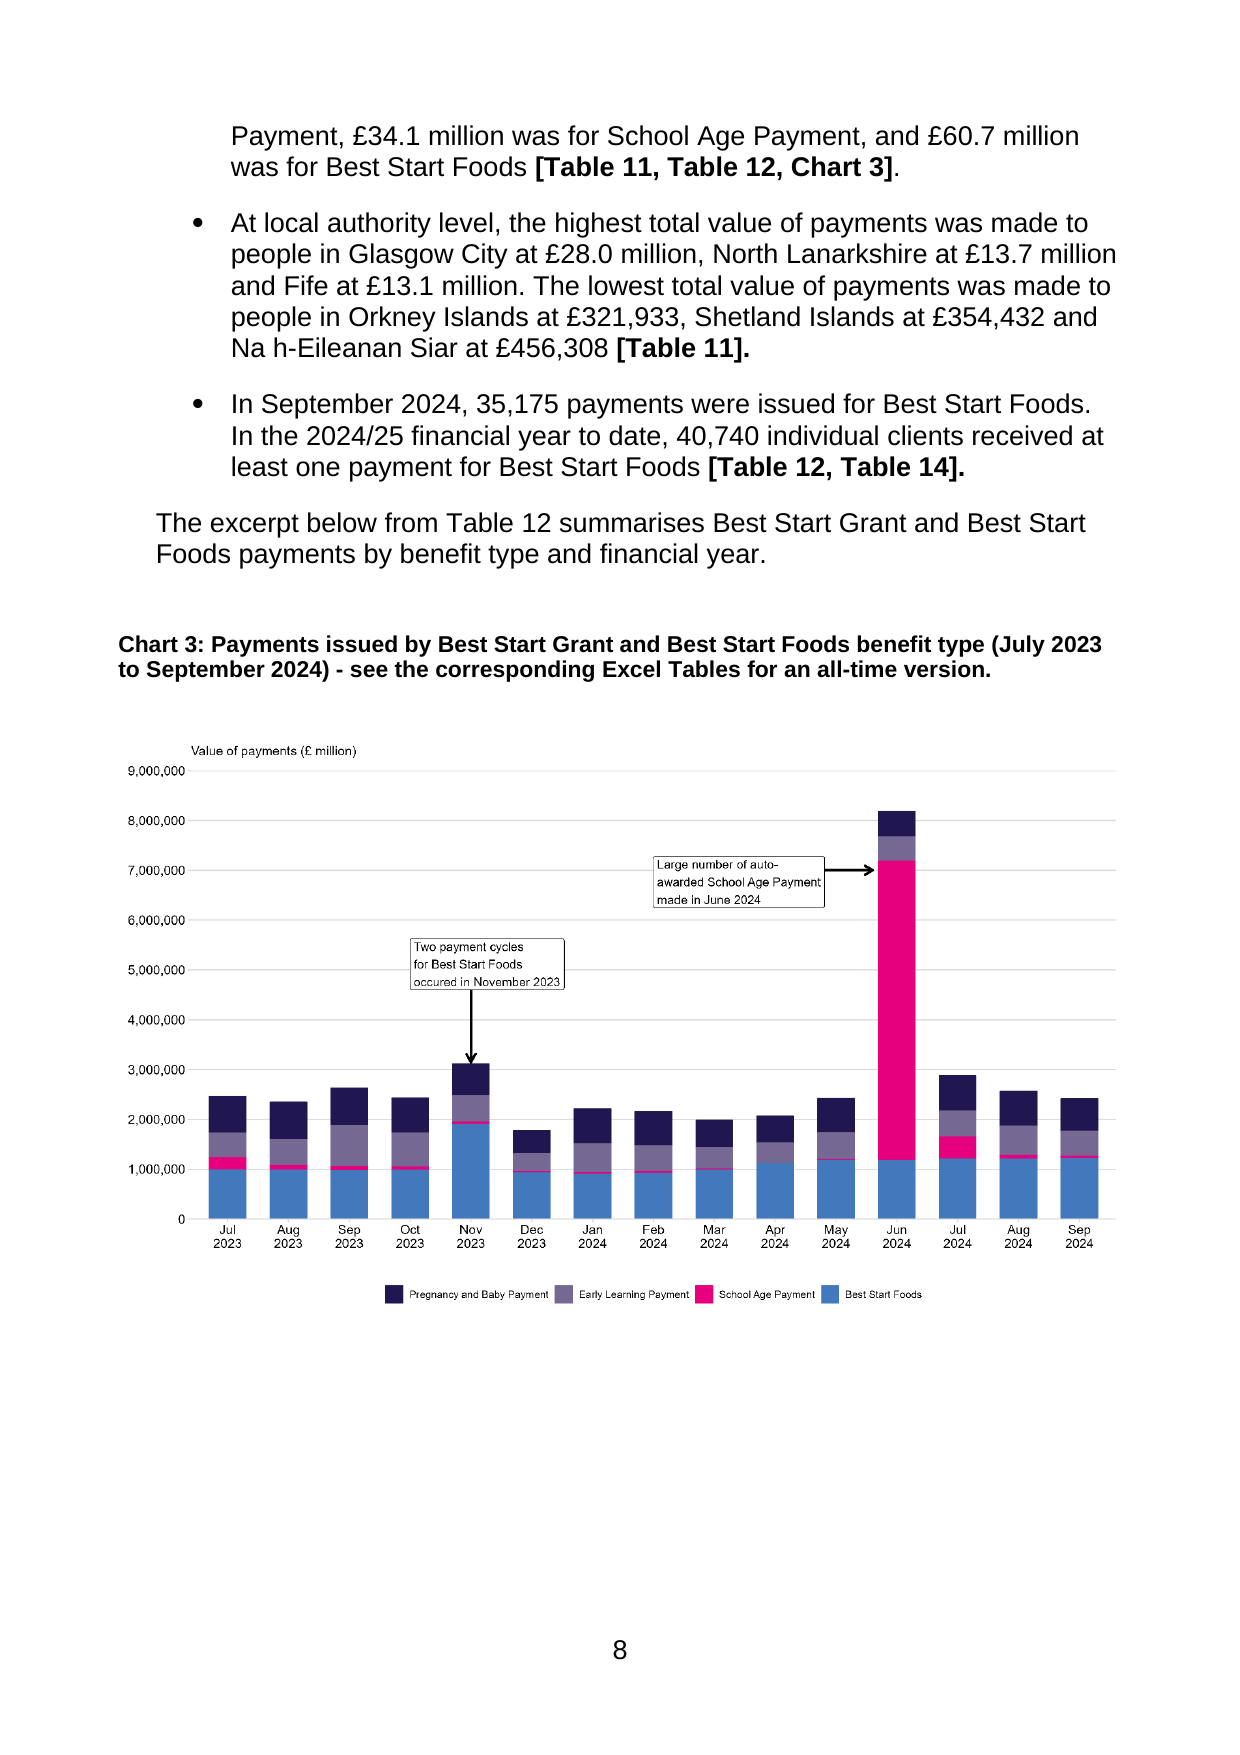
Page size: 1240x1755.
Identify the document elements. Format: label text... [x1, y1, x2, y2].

list At local authority level, the highest total value of payments was made to people in Glasgow City at £28.0 million, North Lanarkshire at £13.7 million and Fife at £13.1 million. The lowest total value of payments was made to people in Orkney Islands at £321,933, Shetland Islands at £354,432 and Na h-Eileanan Siar at £456,308 [Table 11]. [193, 207, 1121, 364]
text Chart 3: Payments issued by Best Start Grant and Best Start Foods benefit type (July 2023 to September 2024) - see the corresponding Excel Tables for an all-time version. [118, 632, 1121, 682]
list In September 2024, 35,175 payments were issued for Best Start Foods. In the 2024/25 financial year to date, 40,740 individual clients received at least one payment for Best Start Foods [Table 12, Table 14]. [193, 389, 1121, 482]
list Payment, £34.1 million was for School Age Payment, and £60.7 million was for Best Start Foods [Table 11, Table 12, Chart 3]. [193, 120, 1121, 182]
text The excerpt below from Table 12 summarises Best Start Grant and Best Start Foods payments by benefit type and financial year. [156, 507, 1121, 570]
